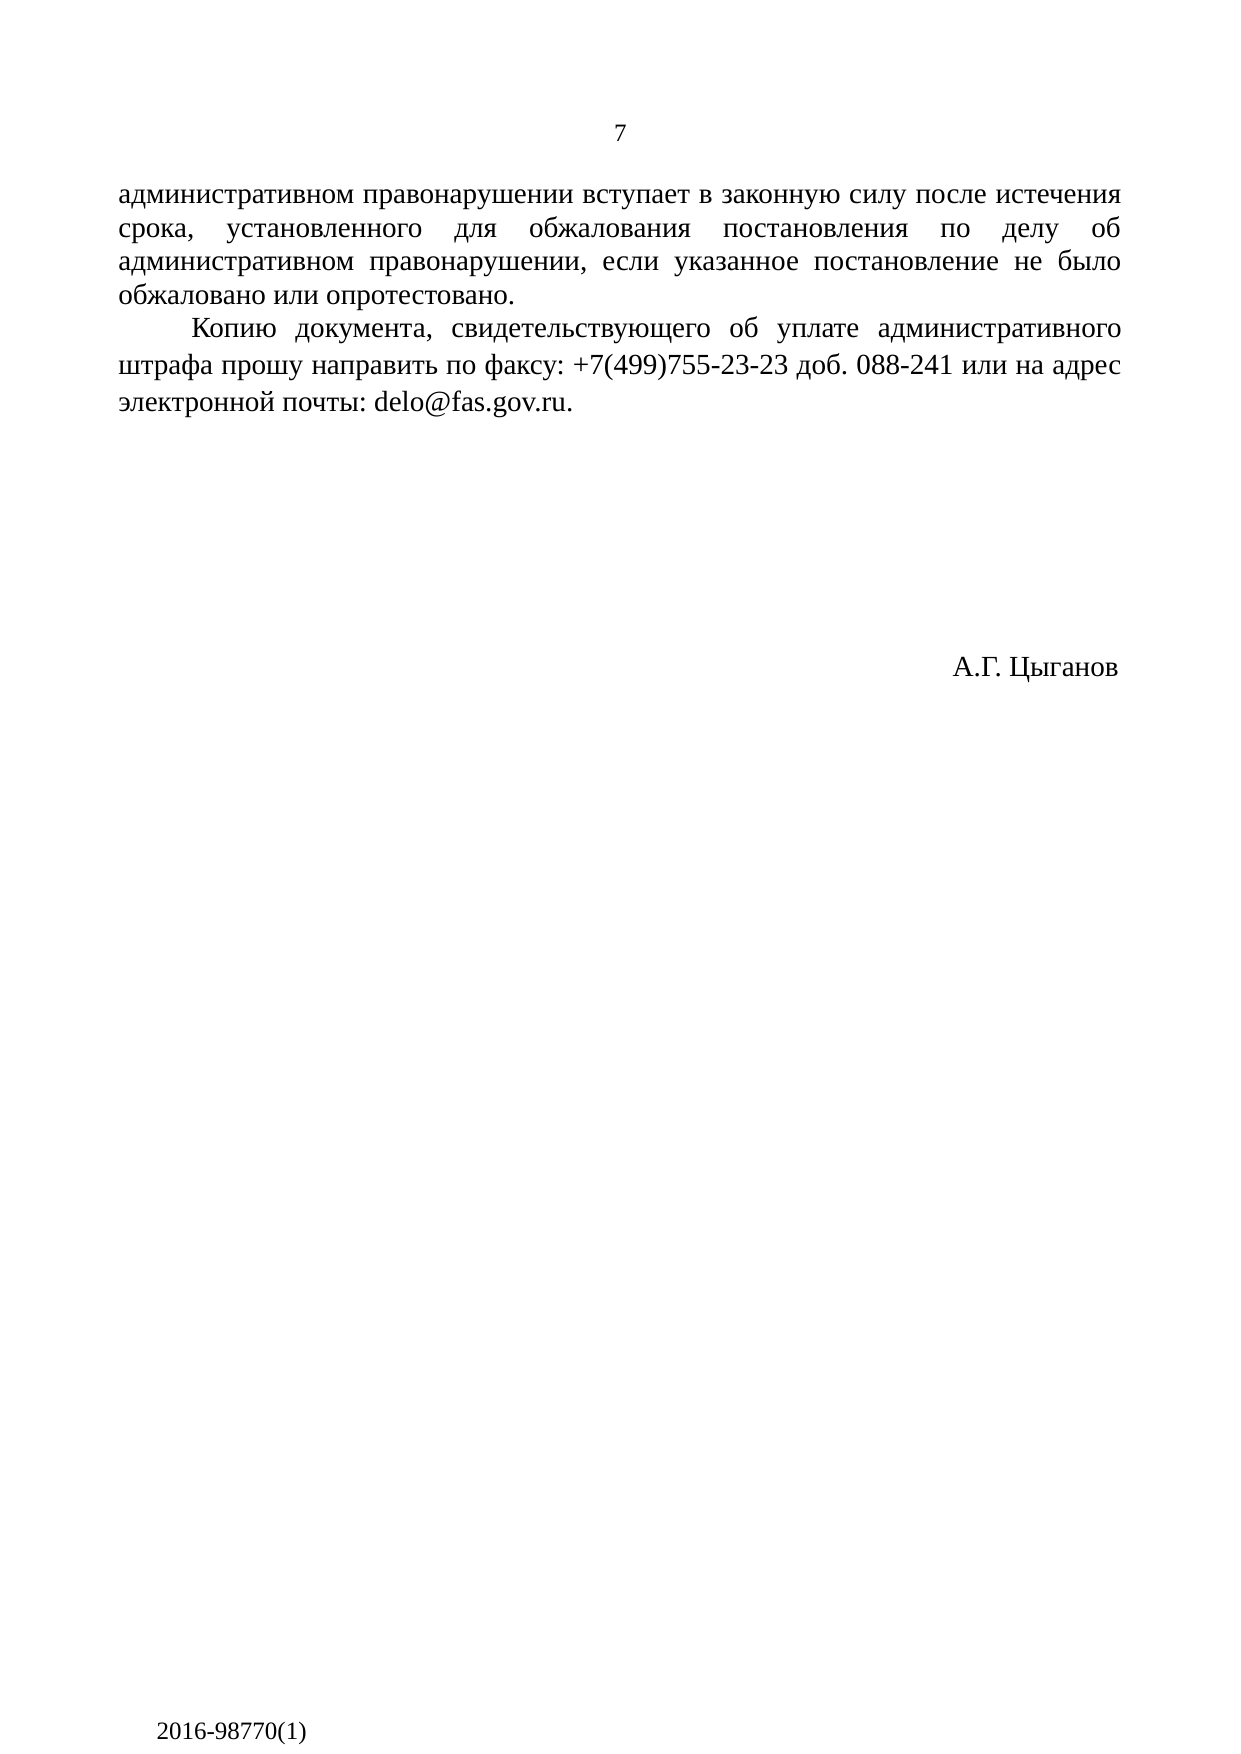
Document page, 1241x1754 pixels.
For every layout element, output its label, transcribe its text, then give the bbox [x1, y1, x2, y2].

text административном правонарушении вступает в законную силу после истечения срока, установленного для обжалования постановления по делу об административном правонарушении, если указанное постановление не было обжаловано или опротестовано. [118, 176, 1122, 311]
text А.Г. Цыганов [118, 649, 1122, 682]
text Копию документа, свидетельствующего об уплате административного штрафа прошу направить по факсу: +7(499)755-23-23 доб. 088-241 или на адрес электронной почты: delo@fas.gov.ru. [118, 311, 1122, 418]
